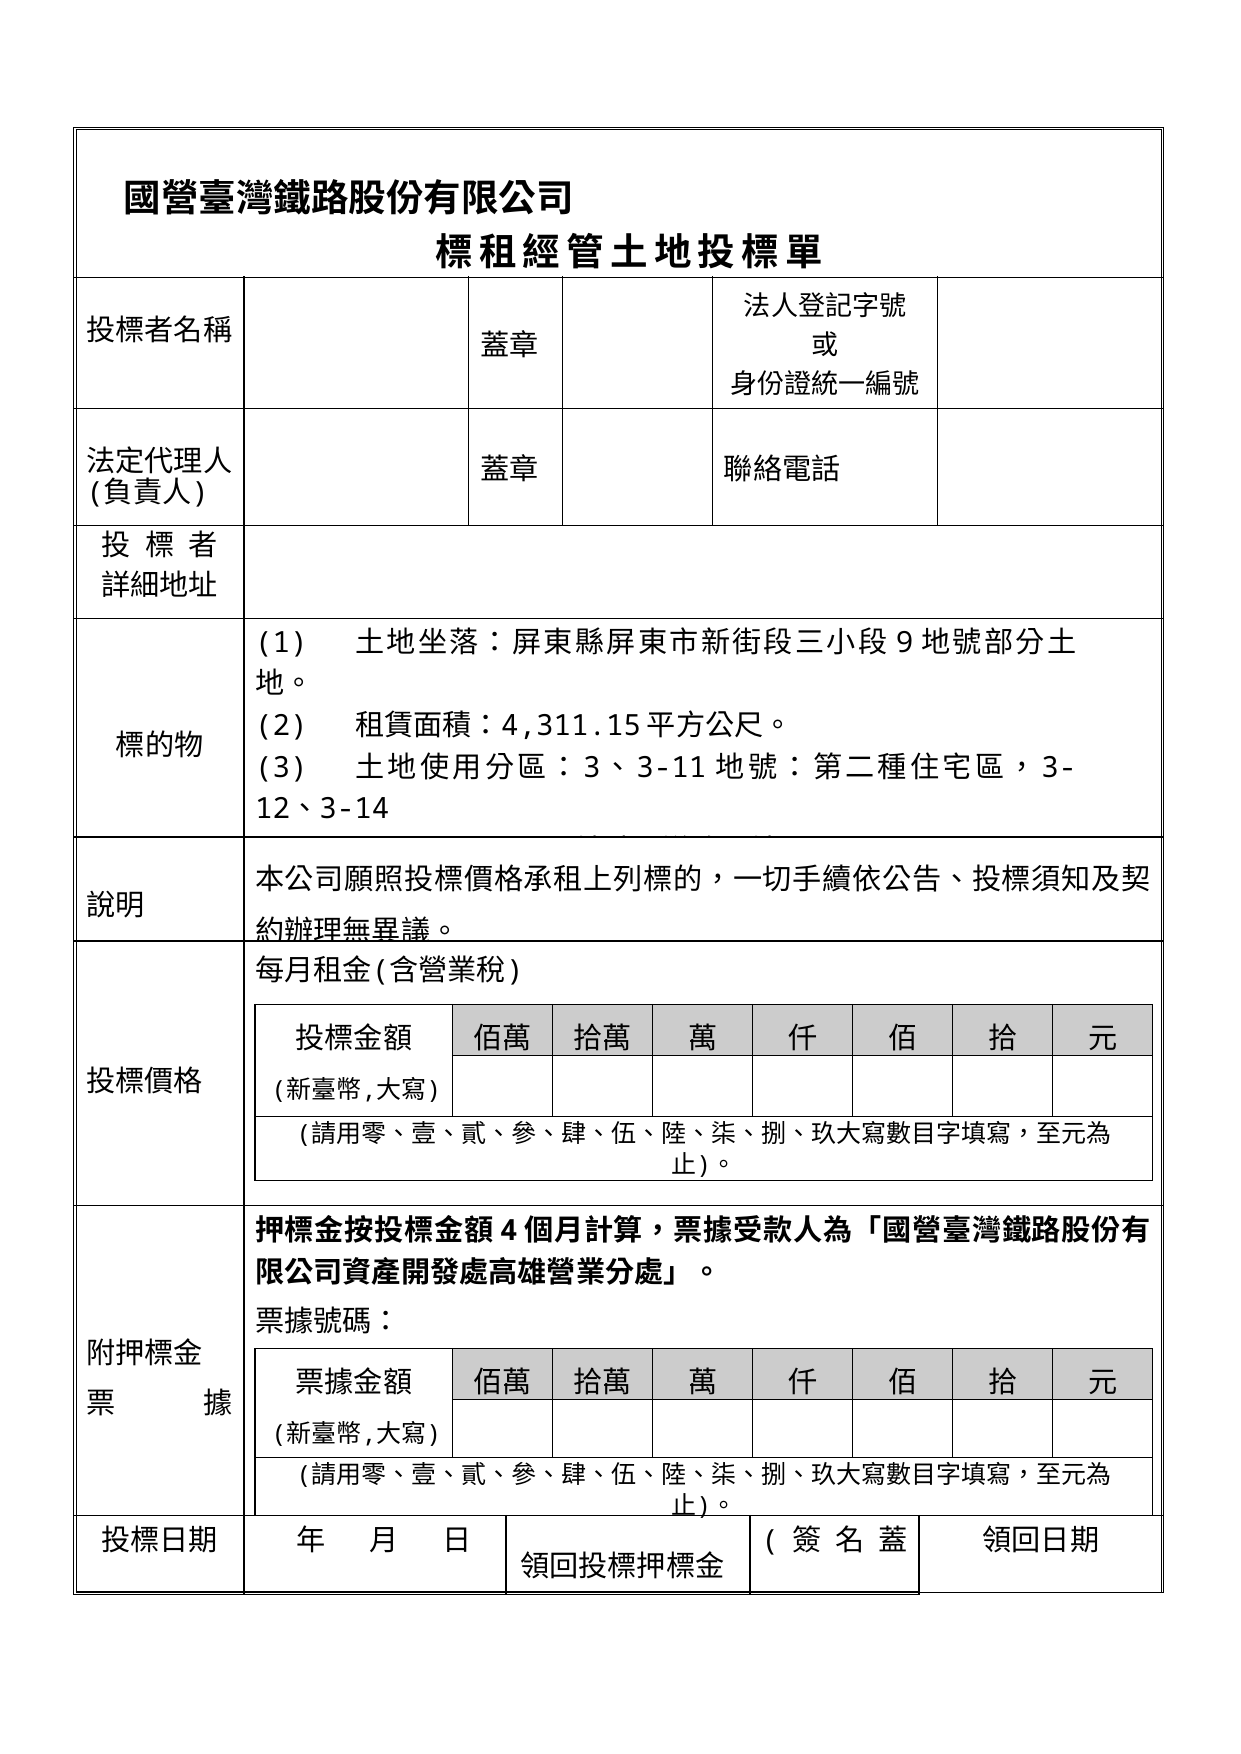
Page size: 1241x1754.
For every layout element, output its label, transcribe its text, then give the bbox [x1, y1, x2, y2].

table_cell 說明 [77, 838, 243, 940]
table_cell 投標價格 [77, 942, 243, 1205]
table_cell [753, 1056, 852, 1116]
table_cell [653, 1056, 752, 1116]
table_cell 蓋章 [469, 409, 562, 525]
table_cell 附押標金 票 據 [77, 1206, 243, 1515]
table_header 拾 [953, 1349, 1052, 1399]
table_header 仟 [753, 1005, 852, 1055]
table_header 佰萬 [453, 1349, 552, 1399]
table_header 元 [1053, 1349, 1152, 1399]
table_header 萬 [653, 1005, 752, 1055]
table_cell 本公司願照投標價格承租上列標的，一切手續依公告、投標須知及契約辦理無異議。 [245, 838, 1161, 940]
table_header 元 [1053, 1005, 1152, 1055]
table_cell [753, 1400, 852, 1457]
table_header 拾萬 [553, 1349, 652, 1399]
table_cell 領回日期 [920, 1516, 1161, 1591]
table_cell (請用零、壹、貳、參、肆、伍、陸、柒、捌、玖大寫數目字填寫，至元為止)。 [256, 1458, 1152, 1515]
table_header 萬 [653, 1349, 752, 1399]
table_header 拾萬 [553, 1005, 652, 1055]
table_cell 投標日期 [77, 1516, 243, 1591]
table_cell 聯絡電話 [713, 409, 937, 525]
table_cell [553, 1400, 652, 1457]
table_cell [245, 278, 468, 408]
table_cell [653, 1400, 752, 1457]
table_cell 投 標 者 詳細地址 [77, 526, 243, 617]
table_header 佰 [853, 1005, 952, 1055]
table_header 佰萬 [453, 1005, 552, 1055]
table_cell 每月租金(含營業稅) [245, 942, 1161, 1205]
table_cell 押標金按投標金額4個月計算，票據受款人為「國營臺灣鐵路股份有限公司資產開發處高雄營業分處」。 票據號碼： [245, 1206, 1161, 1515]
table_cell (簽名蓋章) 請於開標後領回票據時再簽名蓋章 [751, 1516, 918, 1591]
table_header 投標金額 (新臺幣,大寫) [256, 1005, 452, 1116]
table_cell [453, 1400, 552, 1457]
table_cell 蓋章 [469, 278, 562, 408]
table_cell (請用零、壹、貳、參、肆、伍、陸、柒、捌、玖大寫數目字填寫，至元為止)。 [256, 1117, 1152, 1179]
table_header 國營臺灣鐵路股份有限公司 標租經管土地投標單 [77, 130, 1161, 276]
table_header 佰 [853, 1349, 952, 1399]
table_cell [853, 1400, 952, 1457]
table_cell 法定代理人(負責人) 姓名 [77, 409, 243, 525]
table_cell 法人登記字號 或 身份證統一編號 [713, 278, 937, 408]
table_cell [245, 526, 1161, 617]
table_cell 土地坐落：屏東縣屏東市新街段三小段9地號部分土地。 租賃面積：4,311.15平方公尺。 土地使用分區：3、3-11地號：第二種住宅區，3-12、3-14 地號：道路用地。 [245, 619, 1161, 836]
table_header 仟 [753, 1349, 852, 1399]
table_cell [453, 1056, 552, 1116]
table_cell [563, 278, 712, 408]
table_cell [953, 1400, 1052, 1457]
table_cell [1053, 1056, 1152, 1116]
table_cell [563, 409, 712, 525]
table_cell [553, 1056, 652, 1116]
table_header 票據金額 (新臺幣,大寫) [256, 1349, 452, 1457]
table_header 拾 [953, 1005, 1052, 1055]
table_cell [953, 1056, 1052, 1116]
table_cell 投標者名稱 [77, 278, 243, 408]
table_cell [245, 409, 468, 525]
table_cell 標的物 [77, 619, 243, 836]
table_cell [938, 278, 1161, 408]
table_cell [1053, 1400, 1152, 1457]
table_cell [938, 409, 1161, 525]
table_cell 年 月 日 [245, 1516, 505, 1591]
table_cell 領回投標押標金 [507, 1516, 749, 1591]
table_cell [853, 1056, 952, 1116]
